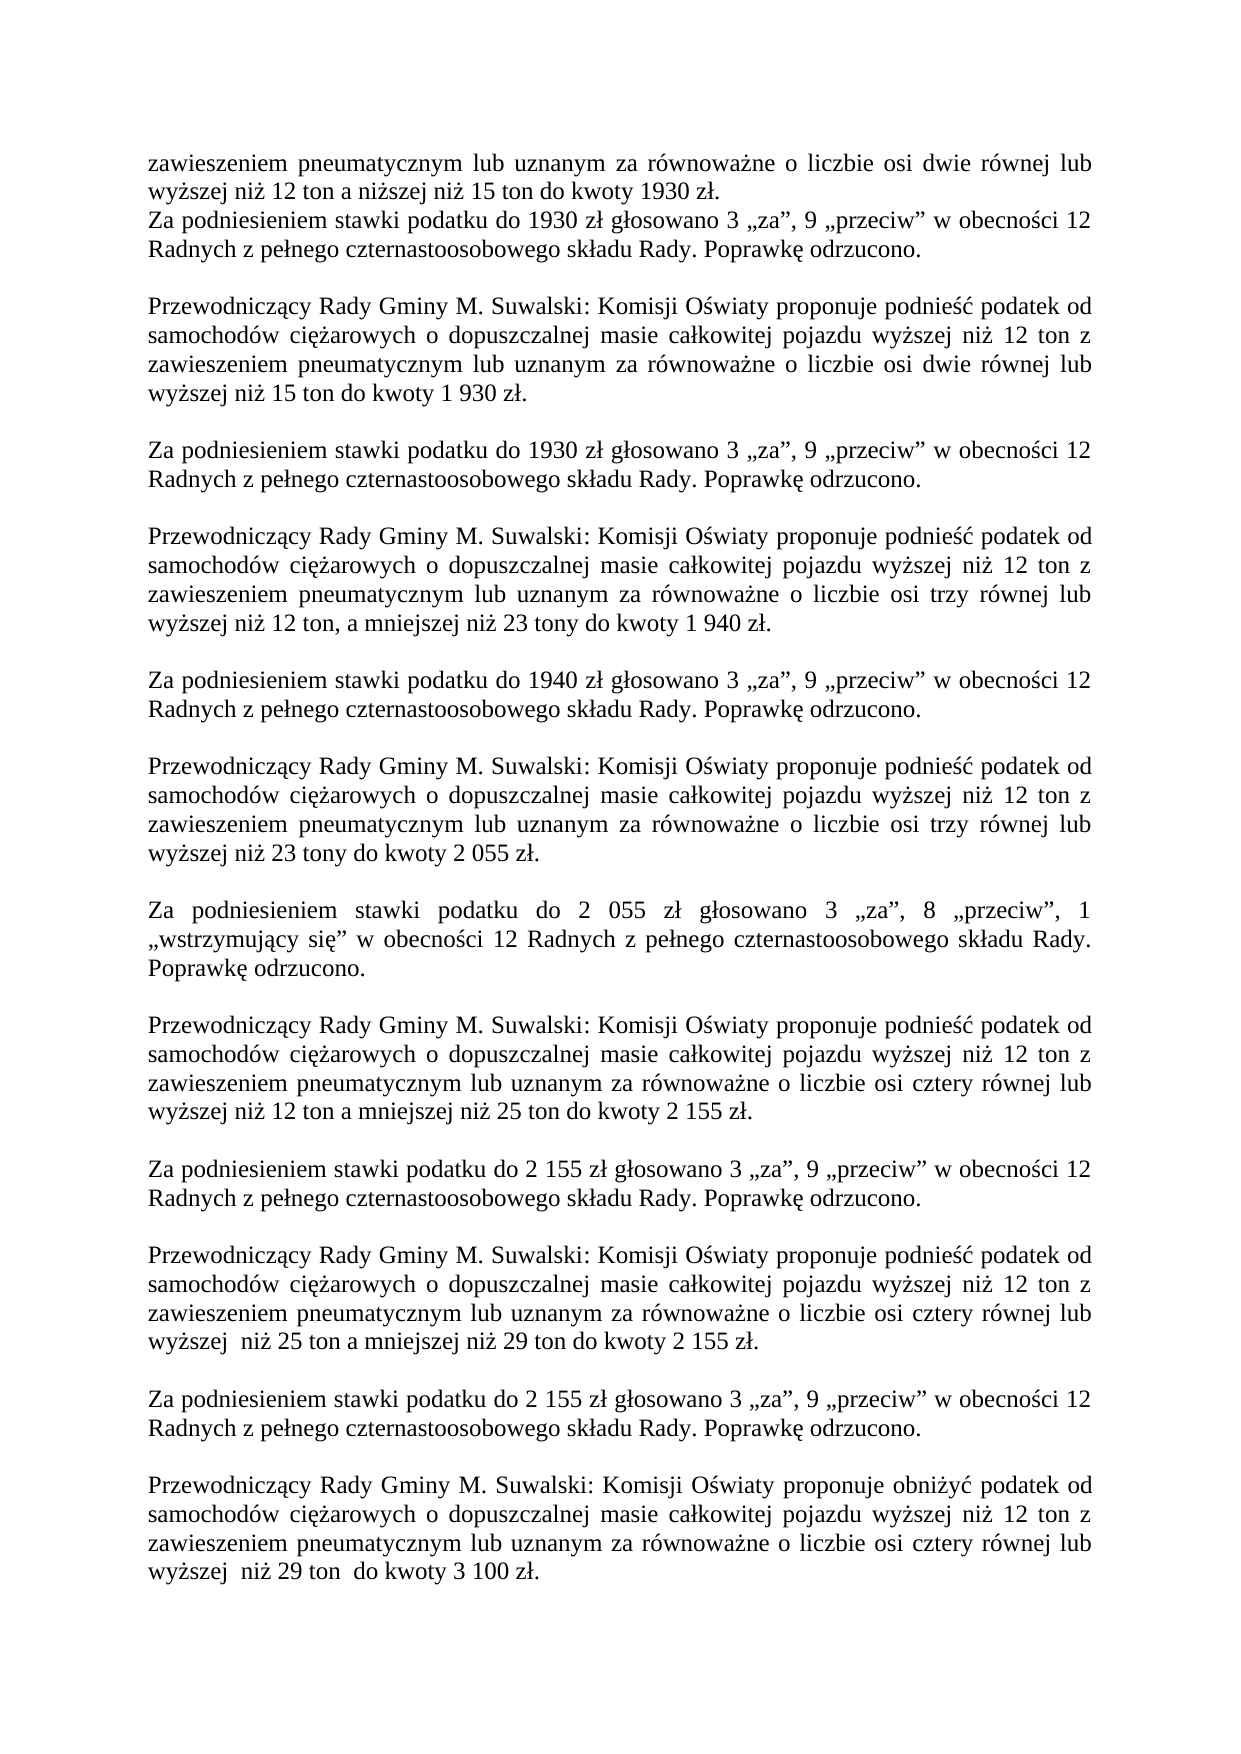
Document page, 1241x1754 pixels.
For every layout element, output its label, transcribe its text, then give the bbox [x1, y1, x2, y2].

text Przewodniczący Rady Gminy M. Suwalski: Komisji Oświaty proponuje podnieść podatek od samochodów ciężarowych o dopuszczalnej masie całkowitej pojazdu wyższej niż 12 ton z zawieszeniem pneumatycznym lub uznanym za równoważne o liczbie osi trzy równej lub wyższej niż 12 ton, a mniejszej niż 23 tony do kwoty 1 940 zł. [148, 521, 1093, 636]
text Przewodniczący Rady Gminy M. Suwalski: Komisji Oświaty proponuje podnieść podatek od samochodów ciężarowych o dopuszczalnej masie całkowitej pojazdu wyższej niż 12 ton z zawieszeniem pneumatycznym lub uznanym za równoważne o liczbie osi cztery równej lub wyższej niż 25 ton a mniejszej niż 29 ton do kwoty 2 155 zł. [148, 1240, 1093, 1355]
text Za podniesieniem stawki podatku do 1940 zł głosowano 3 „za”, 9 „przeciw” w obecności 12 Radnych z pełnego czternastoosobowego składu Rady. Poprawkę odrzucono. [148, 665, 1093, 723]
text Za podniesieniem stawki podatku do 2 155 zł głosowano 3 „za”, 9 „przeciw” w obecności 12 Radnych z pełnego czternastoosobowego składu Rady. Poprawkę odrzucono. [148, 1384, 1093, 1441]
text Przewodniczący Rady Gminy M. Suwalski: Komisji Oświaty proponuje podnieść podatek od samochodów ciężarowych o dopuszczalnej masie całkowitej pojazdu wyższej niż 12 ton z zawieszeniem pneumatycznym lub uznanym za równoważne o liczbie osi dwie równej lub wyższej niż 15 ton do kwoty 1 930 zł. [148, 291, 1093, 406]
text Za podniesieniem stawki podatku do 2 155 zł głosowano 3 „za”, 9 „przeciw” w obecności 12 Radnych z pełnego czternastoosobowego składu Rady. Poprawkę odrzucono. [148, 1154, 1093, 1211]
text Za podniesieniem stawki podatku do 1930 zł głosowano 3 „za”, 9 „przeciw” w obecności 12 Radnych z pełnego czternastoosobowego składu Rady. Poprawkę odrzucono. [148, 435, 1093, 493]
text Przewodniczący Rady Gminy M. Suwalski: Komisji Oświaty proponuje podnieść podatek od samochodów ciężarowych o dopuszczalnej masie całkowitej pojazdu wyższej niż 12 ton z zawieszeniem pneumatycznym lub uznanym za równoważne o liczbie osi trzy równej lub wyższej niż 23 tony do kwoty 2 055 zł. [148, 751, 1093, 866]
text Za podniesieniem stawki podatku do 2 055 zł głosowano 3 „za”, 8 „przeciw”, 1 „wstrzymujący się” w obecności 12 Radnych z pełnego czternastoosobowego składu Rady. Poprawkę odrzucono. [148, 895, 1093, 981]
text Za podniesieniem stawki podatku do 1930 zł głosowano 3 „za”, 9 „przeciw” w obecności 12 Radnych z pełnego czternastoosobowego składu Rady. Poprawkę odrzucono. [148, 205, 1093, 263]
text Przewodniczący Rady Gminy M. Suwalski: Komisji Oświaty proponuje podnieść podatek od samochodów ciężarowych o dopuszczalnej masie całkowitej pojazdu wyższej niż 12 ton z zawieszeniem pneumatycznym lub uznanym za równoważne o liczbie osi cztery równej lub wyższej niż 12 ton a mniejszej niż 25 ton do kwoty 2 155 zł. [148, 1010, 1093, 1125]
text zawieszeniem pneumatycznym lub uznanym za równoważne o liczbie osi dwie równej lub wyższej niż 12 ton a niższej niż 15 ton do kwoty 1930 zł. [148, 148, 1093, 205]
text Przewodniczący Rady Gminy M. Suwalski: Komisji Oświaty proponuje obniżyć podatek od samochodów ciężarowych o dopuszczalnej masie całkowitej pojazdu wyższej niż 12 ton z zawieszeniem pneumatycznym lub uznanym za równoważne o liczbie osi cztery równej lub wyższej niż 29 ton do kwoty 3 100 zł. [148, 1470, 1093, 1585]
